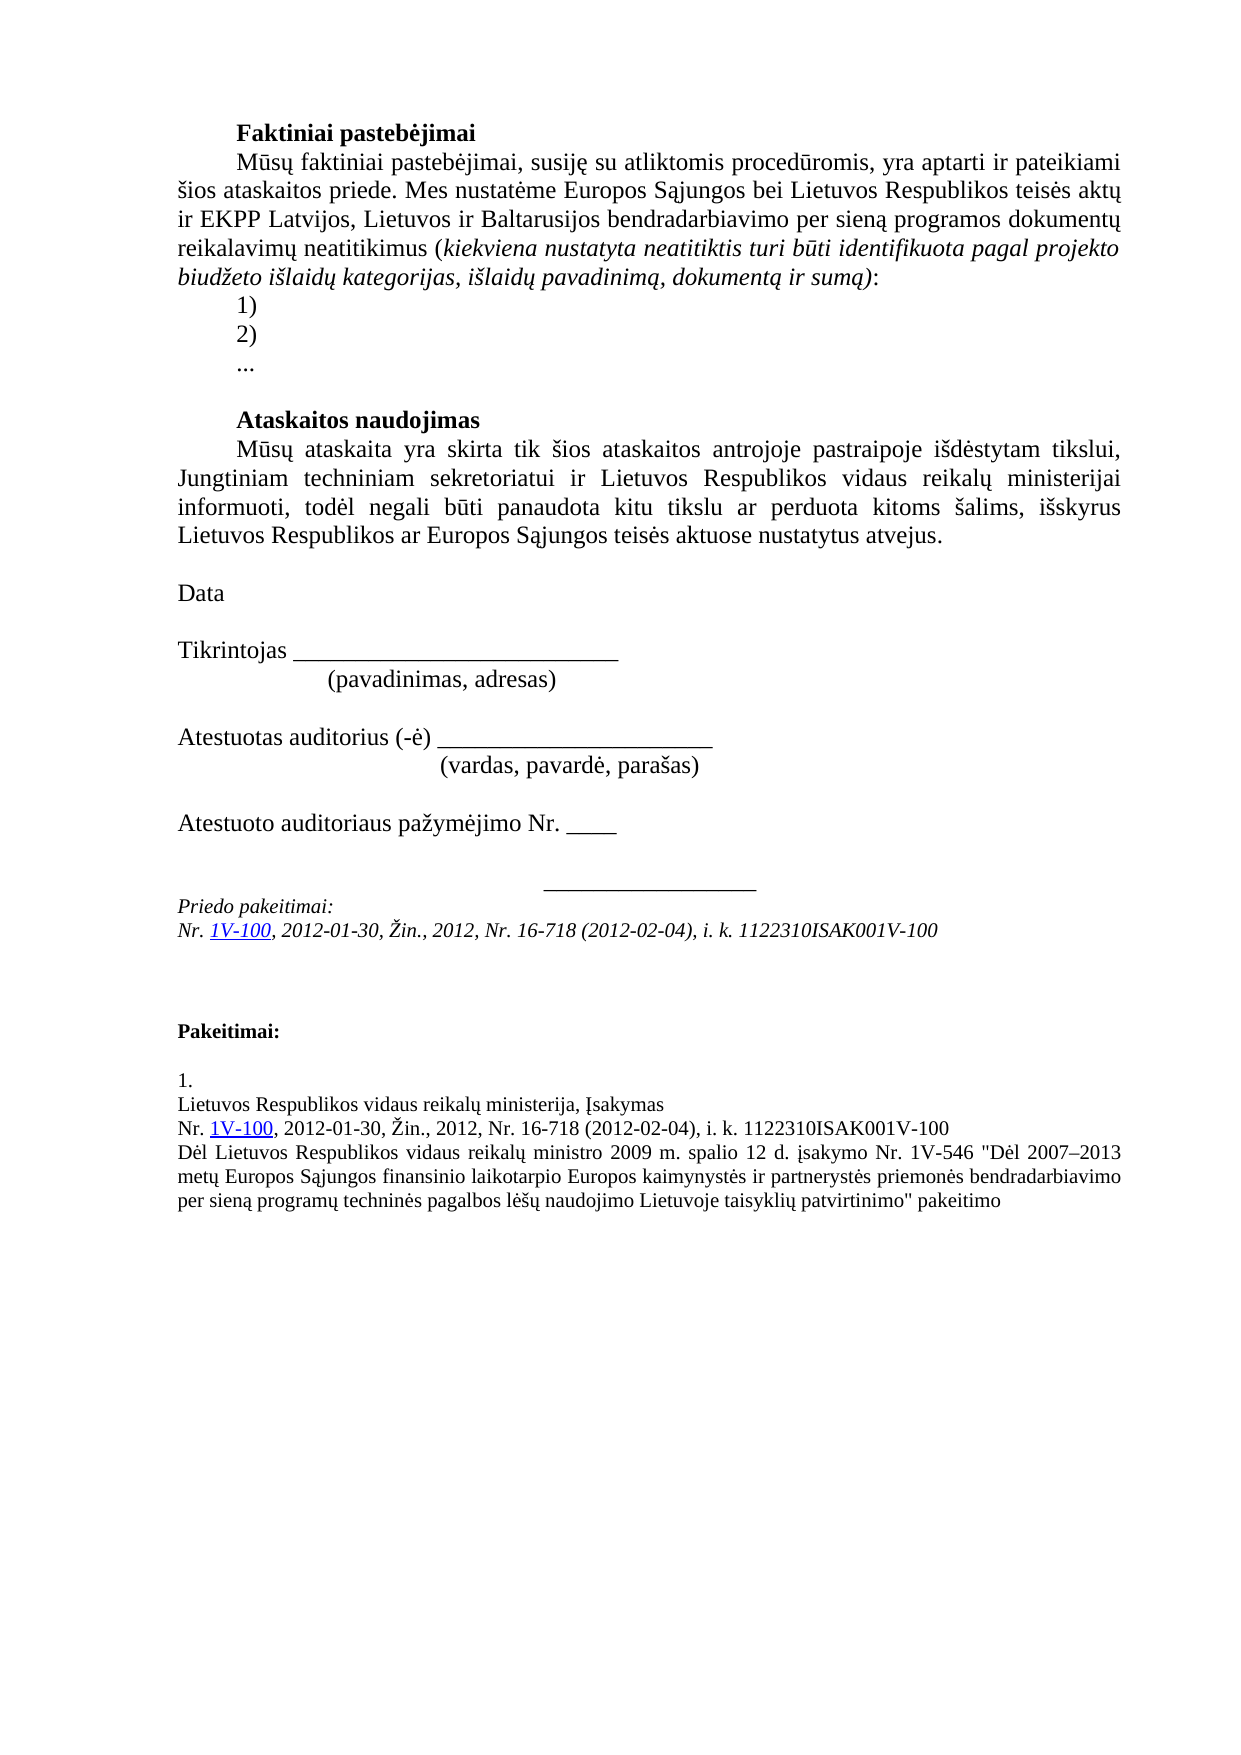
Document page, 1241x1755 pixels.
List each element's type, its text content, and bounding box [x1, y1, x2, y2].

text 2) [177, 319, 1122, 348]
text Nr. 1V-100, 2012-01-30, Žin., 2012, Nr. 16-718 (2012-02-04), i. k. 1122310ISAK001V-100 [177, 1116, 1122, 1140]
text ... [177, 348, 1122, 377]
text 1. [177, 1067, 1122, 1092]
text 1) [177, 291, 1122, 319]
text Nr. 1V-100, 2012-01-30, Žin., 2012, Nr. 16-718 (2012-02-04), i. k. 1122310ISAK001V-100 [177, 918, 1122, 942]
text Dėl Lietuvos Respublikos vidaus reikalų ministro 2009 m. spalio 12 d. įsakymo Nr. 1V-546 "Dėl 2007–2013 metų Europos Sąjungos finansinio laikotarpio Europos kaimynystės ir partnerystės priemonės bendradarbiavimo per sieną programų techninės pagalbos lėšų naudojimo Lietuvoje taisyklių patvirtinimo" pakeitimo [177, 1140, 1122, 1212]
text Atestuoto auditoriaus pažymėjimo Nr. ____ [177, 808, 1122, 837]
text (vardas, pavardė, parašas) [440, 751, 1122, 779]
text Data [177, 578, 1122, 607]
text Priedo pakeitimai: [177, 894, 1122, 918]
text Mūsų faktiniai pastebėjimai, susiję su atliktomis procedūromis, yra aptarti ir pateikiami šios ataskaitos priede. Mes nustatėme Europos Sąjungos bei Lietuvos Respublikos teisės aktų ir EKPP Latvijos, Lietuvos ir Baltarusijos bendradarbiavimo per sieną programos dokumentų reikalavimų neatitikimus (kiekviena nustatyta neatitiktis turi būti identifikuota pagal projekto biudžeto išlaidų kategorijas, išlaidų pavadinimą, dokumentą ir sumą): [177, 147, 1122, 291]
text Pakeitimai: [177, 1019, 1122, 1043]
text Faktiniai pastebėjimai [177, 118, 1122, 147]
text Tikrintojas __________________________ [177, 636, 1122, 664]
text Lietuvos Respublikos vidaus reikalų ministerija, Įsakymas [177, 1092, 1122, 1116]
text Atestuotas auditorius (-ė) ______________________ [177, 722, 1122, 751]
text _________________ [177, 866, 1122, 894]
text Ataskaitos naudojimas [177, 406, 1122, 434]
text (pavadinimas, adresas) [327, 664, 1122, 693]
text Mūsų ataskaita yra skirta tik šios ataskaitos antrojoje pastraipoje išdėstytam tikslui, Jungtiniam techniniam sekretoriatui ir Lietuvos Respublikos vidaus reikalų ministerijai informuoti, todėl negali būti panaudota kitu tikslu ar perduota kitoms šalims, išskyrus Lietuvos Respublikos ar Europos Sąjungos teisės aktuose nustatytus atvejus. [177, 434, 1122, 549]
